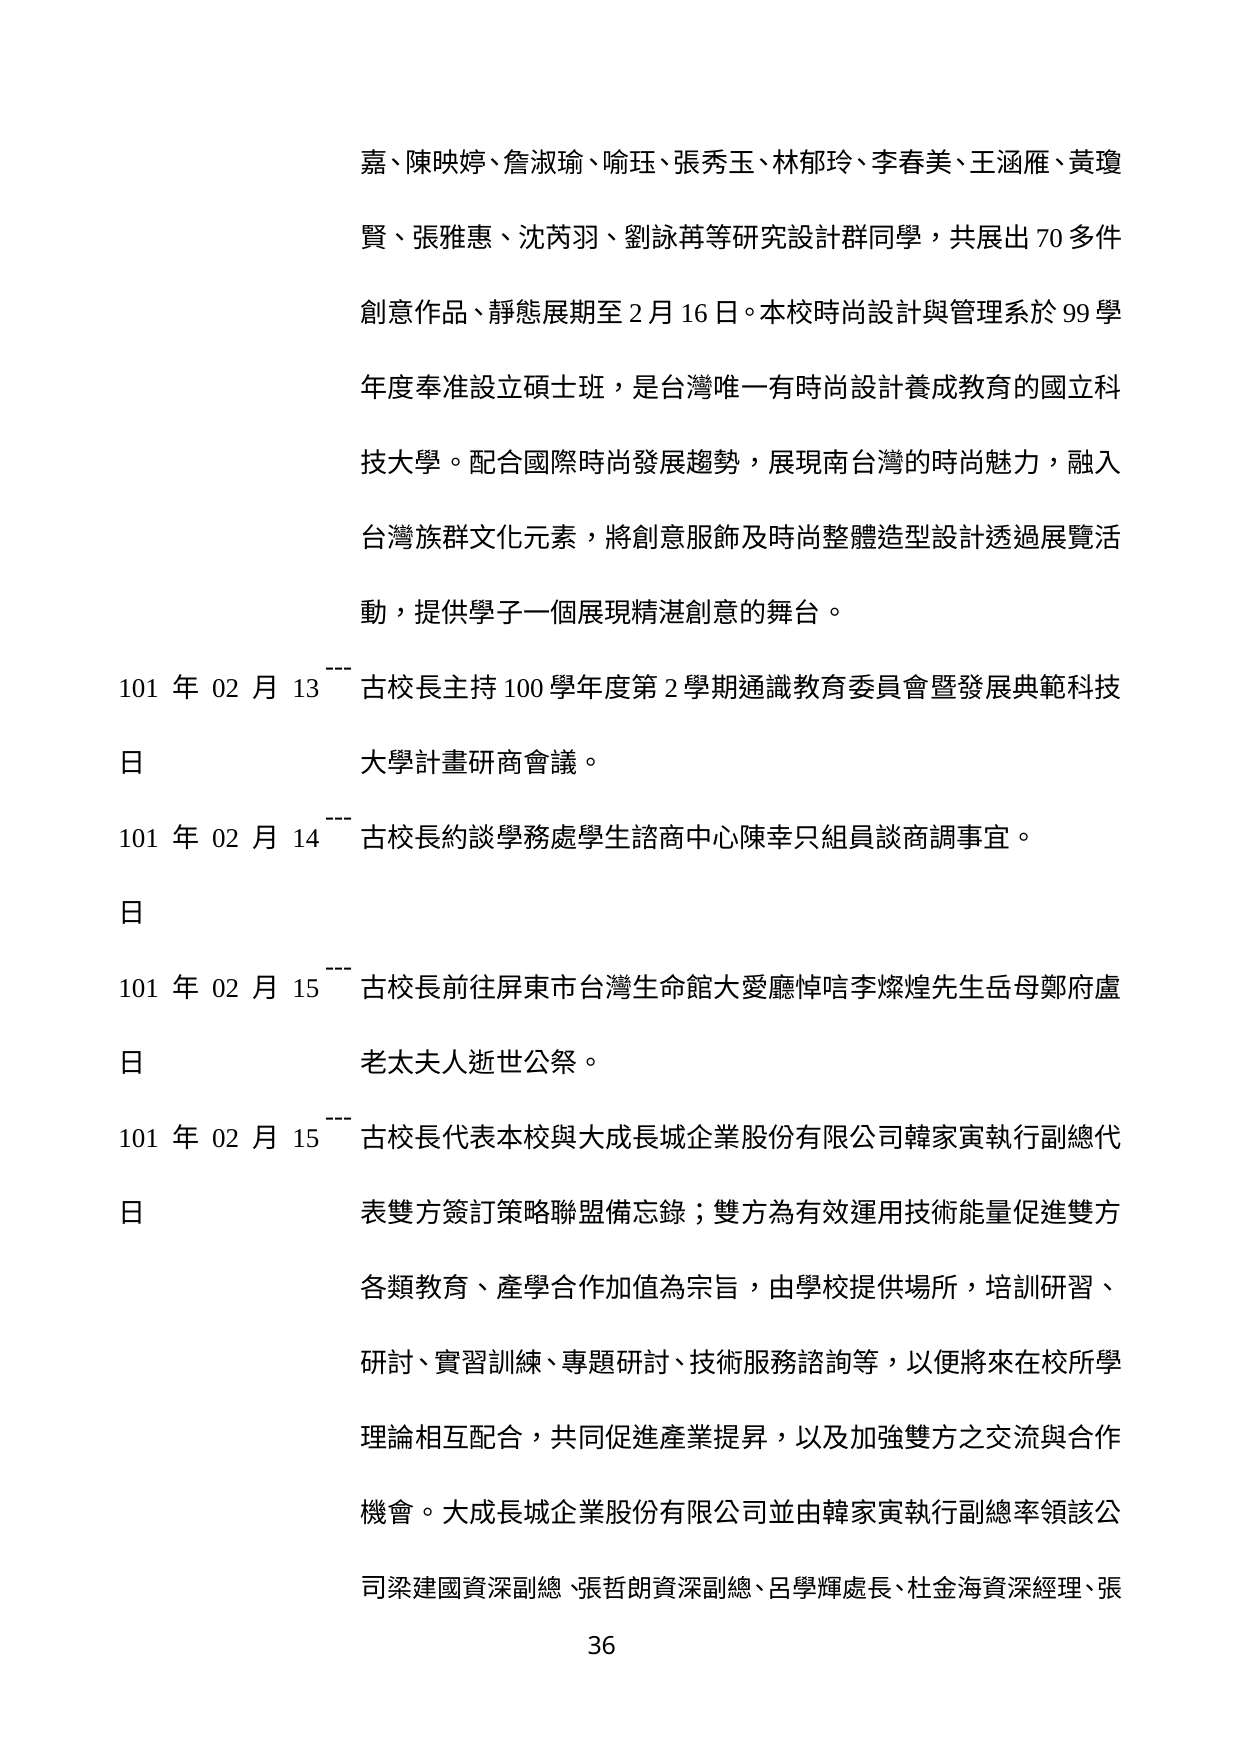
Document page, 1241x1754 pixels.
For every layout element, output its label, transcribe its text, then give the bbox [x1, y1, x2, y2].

table_cell --- [322, 123, 357, 648]
table_cell 101年02月15日 [115, 1098, 322, 1623]
table_cell 古校長主持100學年度第2學期通識教育委員會暨發展典範科技大學計畫研商會議。 [358, 648, 1125, 798]
table_cell 101年02月14日 [115, 798, 322, 948]
table_cell 101年02月15日 [115, 948, 322, 1098]
table_cell 嘉、陳映婷、詹淑瑜、喻珏、張秀玉、林郁玲、李春美、王涵雁、黃瓊賢、張雅惠、沈芮羽、劉詠苒等研究設計群同學，共展出70多件創意作品、靜態展期至2月16日。本校時尚設計與管理系於99學年度奉准設立碩士班，是台灣唯一有時尚設計養成教育的國立科技大學。配合國際時尚發展趨勢，展現南台灣的時尚魅力，融入台灣族群文化元素，將創意服飾及時尚整體造型設計透過展覽活動，提供學子一個展現精湛創意的舞台。 [358, 123, 1125, 648]
table_cell 古校長約談學務處學生諮商中心陳幸只組員談商調事宜。 [358, 798, 1125, 948]
table_cell --- [322, 948, 357, 1098]
table_cell [115, 123, 322, 648]
table_cell --- [322, 798, 357, 948]
table_cell 古校長代表本校與大成長城企業股份有限公司韓家寅執行副總代表雙方簽訂策略聯盟備忘錄；雙方為有效運用技術能量促進雙方各類教育、產學合作加值為宗旨，由學校提供場所，培訓研習、研討、實習訓練、專題研討、技術服務諮詢等，以便將來在校所學理論相互配合，共同促進產業提昇，以及加強雙方之交流與合作機會。大成長城企業股份有限公司並由韓家寅執行副總率領該公司梁建國資深副總、張哲朗資深副總、呂學輝處長、杜金海資深經理、張 [358, 1098, 1125, 1623]
table_cell 古校長前往屏東市台灣生命館大愛廳悼唁李燦煌先生岳母鄭府盧老太夫人逝世公祭。 [358, 948, 1125, 1098]
table_cell --- [322, 1098, 357, 1623]
table_cell 101年02月13日 [115, 648, 322, 798]
table_cell --- [322, 648, 357, 798]
